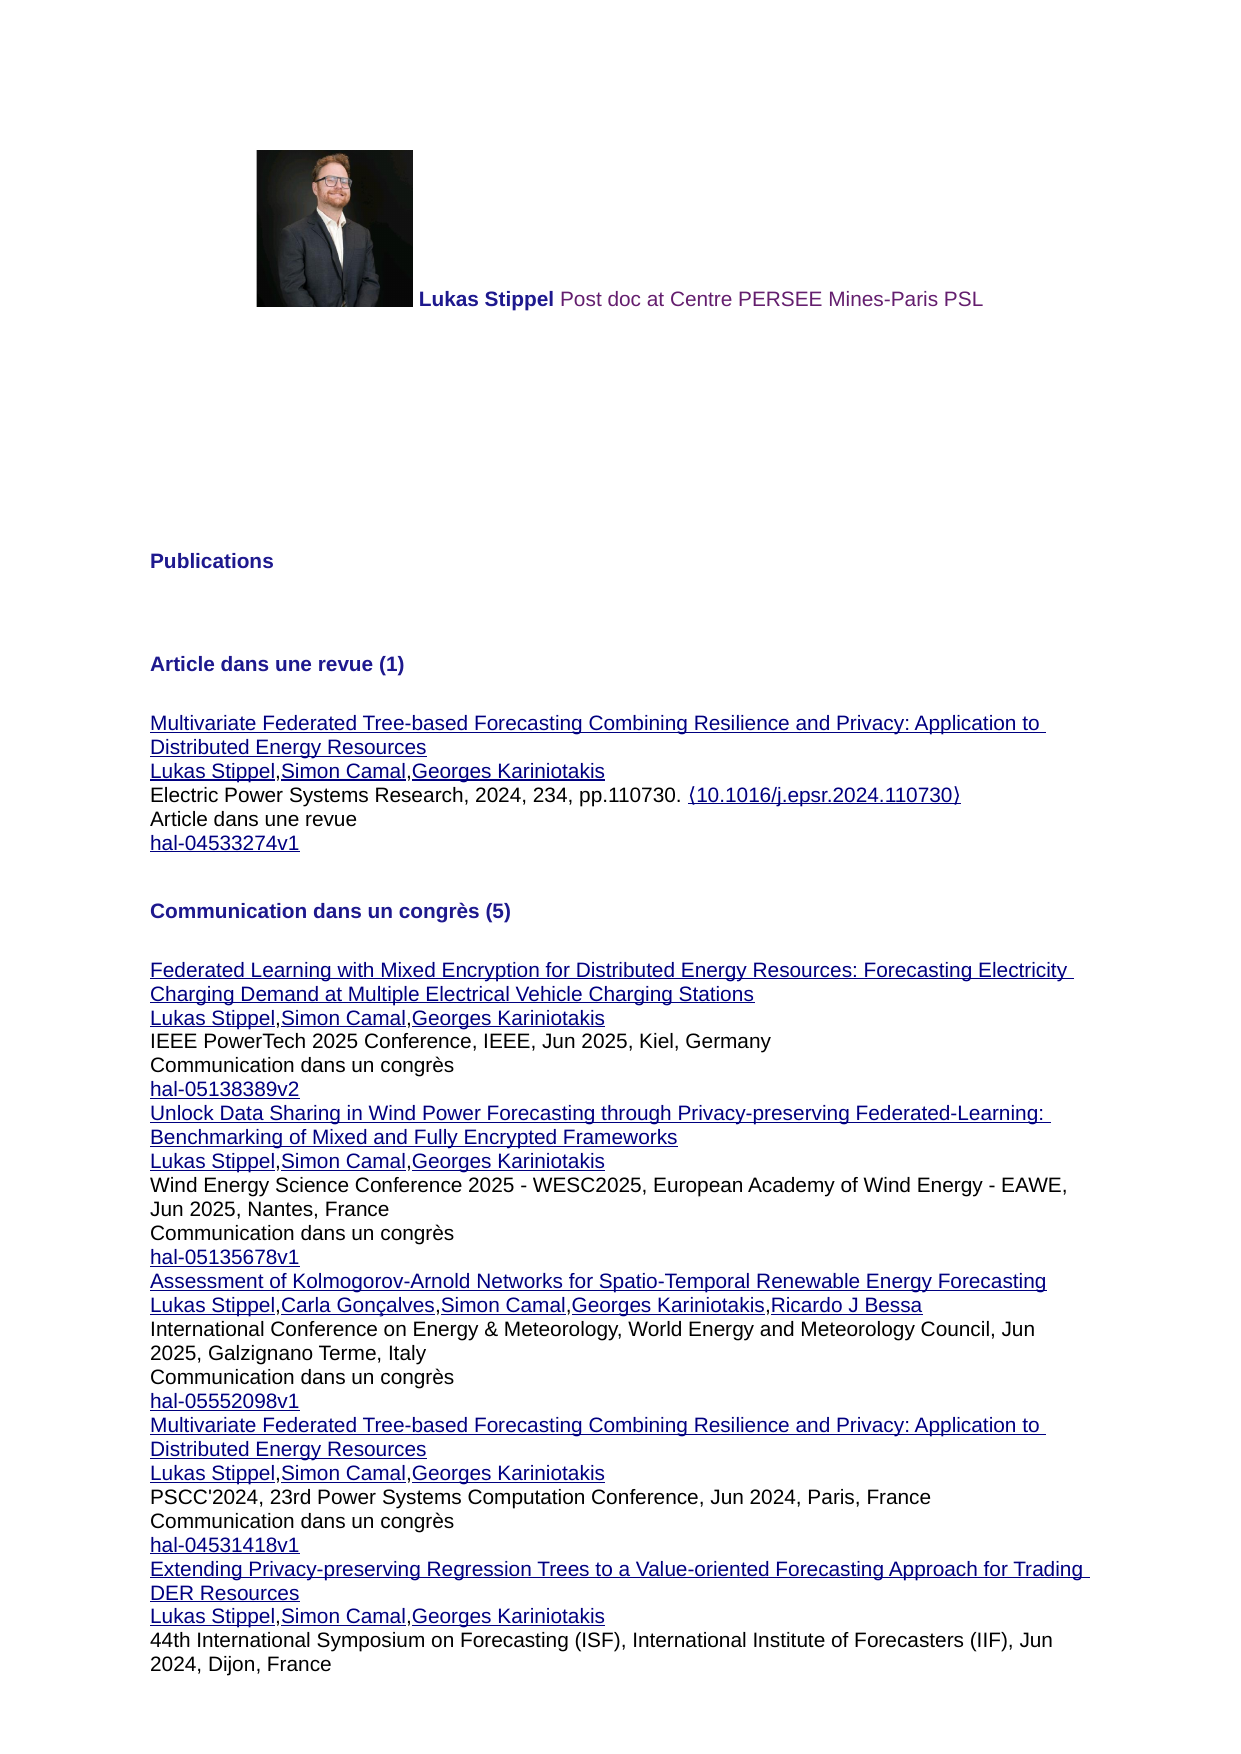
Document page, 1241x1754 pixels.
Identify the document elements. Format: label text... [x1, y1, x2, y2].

table_header Federated Learning with Mixed Encryption for Distributed Energy Resources: Forecasting Electricity Charging Demand at Multiple Electrical Vehicle Charging Stations Lukas Stippel,Simon Camal,Georges Kariniotakis IEEE PowerTech 2025 Conference, IEEE, Jun 2025, Kiel, Germany Communication dans un congrès hal-05138389v2 [150, 958, 1090, 1101]
table_cell Unlock Data Sharing in Wind Power Forecasting through Privacy-preserving Federated-Learning: Benchmarking of Mixed and Fully Encrypted Frameworks Lukas Stippel,Simon Camal,Georges Kariniotakis Wind Energy Science Conference 2025 - WESC2025, European Academy of Wind Energy - EAWE, Jun 2025, Nantes, France Communication dans un congrès hal-05135678v1 [150, 1101, 1090, 1269]
table_header Multivariate Federated Tree-based Forecasting Combining Resilience and Privacy: Application to Distributed Energy Resources Lukas Stippel,Simon Camal,Georges Kariniotakis Electric Power Systems Research, 2024, 234, pp.110730. ⟨10.1016/j.epsr.2024.110730⟩ Article dans une revue hal-04533274v1 [150, 711, 1090, 854]
subtitle Article dans une revue (1) [150, 652, 1090, 676]
subtitle Lukas Stippel Post doc at Centre PERSEE Mines-Paris PSL [150, 150, 1090, 311]
picture [256, 150, 413, 307]
table_cell Extending Privacy-preserving Regression Trees to a Value-oriented Forecasting Approach for Trading [150, 1556, 1090, 1577]
table_cell Assessment of Kolmogorov-Arnold Networks for Spatio-Temporal Renewable Energy Forecasting Lukas Stippel,Carla Gonçalves,Simon Camal,Georges Kariniotakis,Ricardo J Bessa International Conference on Energy & Meteorology, World Energy and Meteorology Council, Jun 2025, Galzignano Terme, Italy Communication dans un congrès hal-05552098v1 [150, 1269, 1090, 1413]
table_cell Multivariate Federated Tree-based Forecasting Combining Resilience and Privacy: Application to Distributed Energy Resources Lukas Stippel,Simon Camal,Georges Kariniotakis PSCC'2024, 23rd Power Systems Computation Conference, Jun 2024, Paris, France Communication dans un congrès hal-04531418v1 [150, 1413, 1090, 1556]
table_cell DER Resources Lukas Stippel,Simon Camal,Georges Kariniotakis 44th International Symposium on Forecasting (ISF), International Institute of Forecasters (IIF), Jun 2024, Dijon, France [150, 1578, 1090, 1676]
subtitle Publications [150, 549, 1090, 573]
subtitle Communication dans un congrès (5) [150, 899, 1090, 923]
